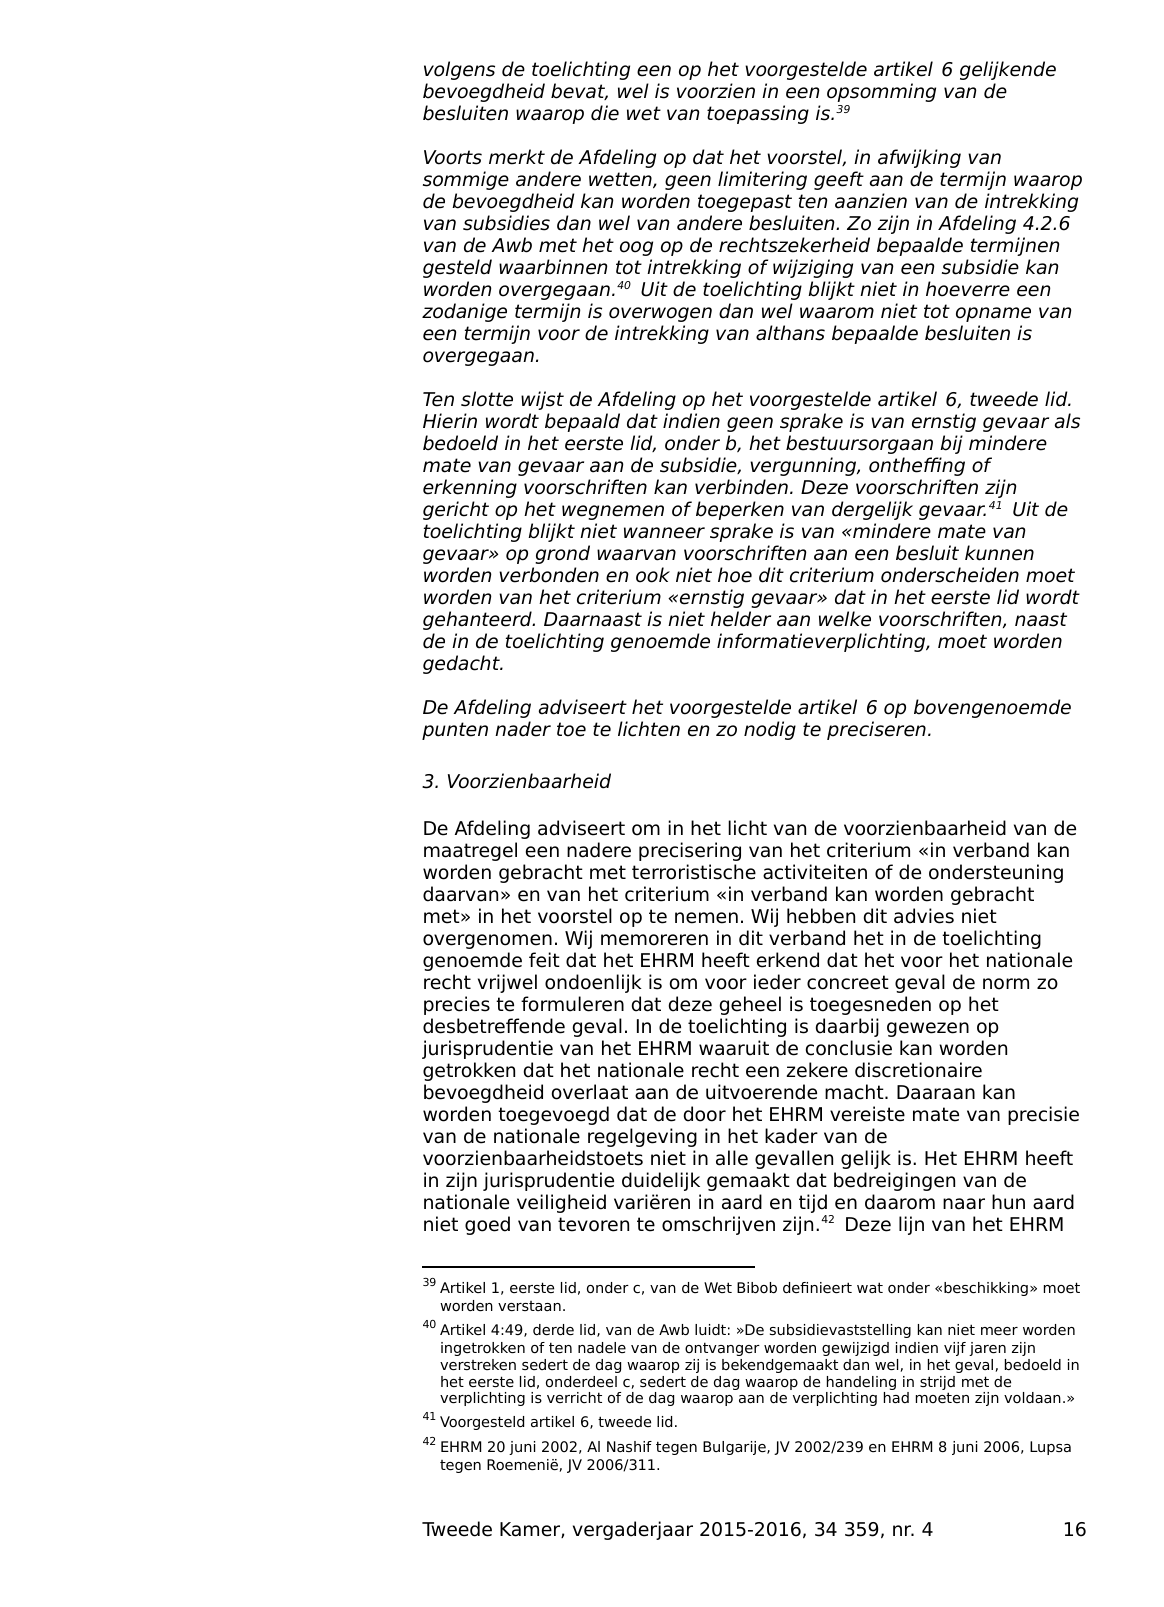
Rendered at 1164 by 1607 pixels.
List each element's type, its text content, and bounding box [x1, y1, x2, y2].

text Voorgesteld artikel 6, tweede lid. [422, 1410, 1087, 1432]
text Artikel 1, eerste lid, onder c, van de Wet Bibob definieert wat onder «beschikking» moet worden verstaan. [422, 1276, 1087, 1315]
text EHRM 20 juni 2002, Al Nashif tegen Bulgarije, JV 2002/239 en EHRM 8 juni 2006, Lupsa tegen Roemenië, JV 2006/311. [422, 1435, 1087, 1474]
text Ten slotte wijst de Afdeling op het voorgestelde artikel 6, tweede lid. Hierin wordt bepaald dat indien geen sprake is van ernstig gevaar als bedoeld in het eerste lid, onder b, het bestuursorgaan bij mindere mate van gevaar aan de subsidie, vergunning, ontheffing of erkenning voorschriften kan verbinden. Deze voorschriften zijn gericht op het wegnemen of beperken van dergelijk gevaar. Uit de toelichting blijkt niet wanneer sprake is van «mindere mate van gevaar» op grond waarvan voorschriften aan een besluit kunnen worden verbonden en ook niet hoe dit criterium onderscheiden moet worden van het criterium «ernstig gevaar» dat in het eerste lid wordt gehanteerd. Daarnaast is niet helder aan welke voorschriften, naast de in de toelichting genoemde informatieverplichting, moet worden gedacht. [422, 389, 1087, 675]
text volgens de toelichting een op het voorgestelde artikel 6 gelijkende bevoegdheid bevat, wel is voorzien in een opsomming van de besluiten waarop die wet van toepassing is. [422, 59, 1087, 125]
text De Afdeling adviseert om in het licht van de voorzienbaarheid van de maatregel een nadere precisering van het criterium «in verband kan worden gebracht met terroristische activiteiten of de ondersteuning daarvan» en van het criterium «in verband kan worden gebracht met» in het voorstel op te nemen. Wij hebben dit advies niet overgenomen. Wij memoreren in dit verband het in de toelichting genoemde feit dat het EHRM heeft erkend dat het voor het nationale recht vrijwel ondoenlijk is om voor ieder concreet geval de norm zo precies te formuleren dat deze geheel is toegesneden op het desbetreffende geval. In de toelichting is daarbij gewezen op jurisprudentie van het EHRM waaruit de conclusie kan worden getrokken dat het nationale recht een zekere discretionaire bevoegdheid overlaat aan de uitvoerende macht. Daaraan kan worden toegevoegd dat de door het EHRM vereiste mate van precisie van de nationale regelgeving in het kader van de voorzienbaarheidstoets niet in alle gevallen gelijk is. Het EHRM heeft in zijn jurisprudentie duidelijk gemaakt dat bedreigingen van de nationale veiligheid variëren in aard en tijd en daarom naar hun aard niet goed van tevoren te omschrijven zijn. Deze lijn van het EHRM [422, 818, 1087, 1236]
subtitle 3. Voorzienbaarheid [422, 771, 1087, 793]
text Artikel 4:49, derde lid, van de Awb luidt: »De subsidievaststelling kan niet meer worden ingetrokken of ten nadele van de ontvanger worden gewijzigd indien vijf jaren zijn verstreken sedert de dag waarop zij is bekendgemaakt dan wel, in het geval, bedoeld in het eerste lid, onderdeel c, sedert de dag waarop de handeling in strijd met de verplichting is verricht of de dag waarop aan de verplichting had moeten zijn voldaan.» [422, 1318, 1087, 1407]
text Voorts merkt de Afdeling op dat het voorstel, in afwijking van sommige andere wetten, geen limitering geeft aan de termijn waarop de bevoegdheid kan worden toegepast ten aanzien van de intrekking van subsidies dan wel van andere besluiten. Zo zijn in Afdeling 4.2.6 van de Awb met het oog op de rechtszekerheid bepaalde termijnen gesteld waarbinnen tot intrekking of wijziging van een subsidie kan worden overgegaan. Uit de toelichting blijkt niet in hoeverre een zodanige termijn is overwogen dan wel waarom niet tot opname van een termijn voor de intrekking van althans bepaalde besluiten is overgegaan. [422, 147, 1087, 367]
text De Afdeling adviseert het voorgestelde artikel 6 op bovengenoemde punten nader toe te lichten en zo nodig te preciseren. [422, 697, 1087, 741]
